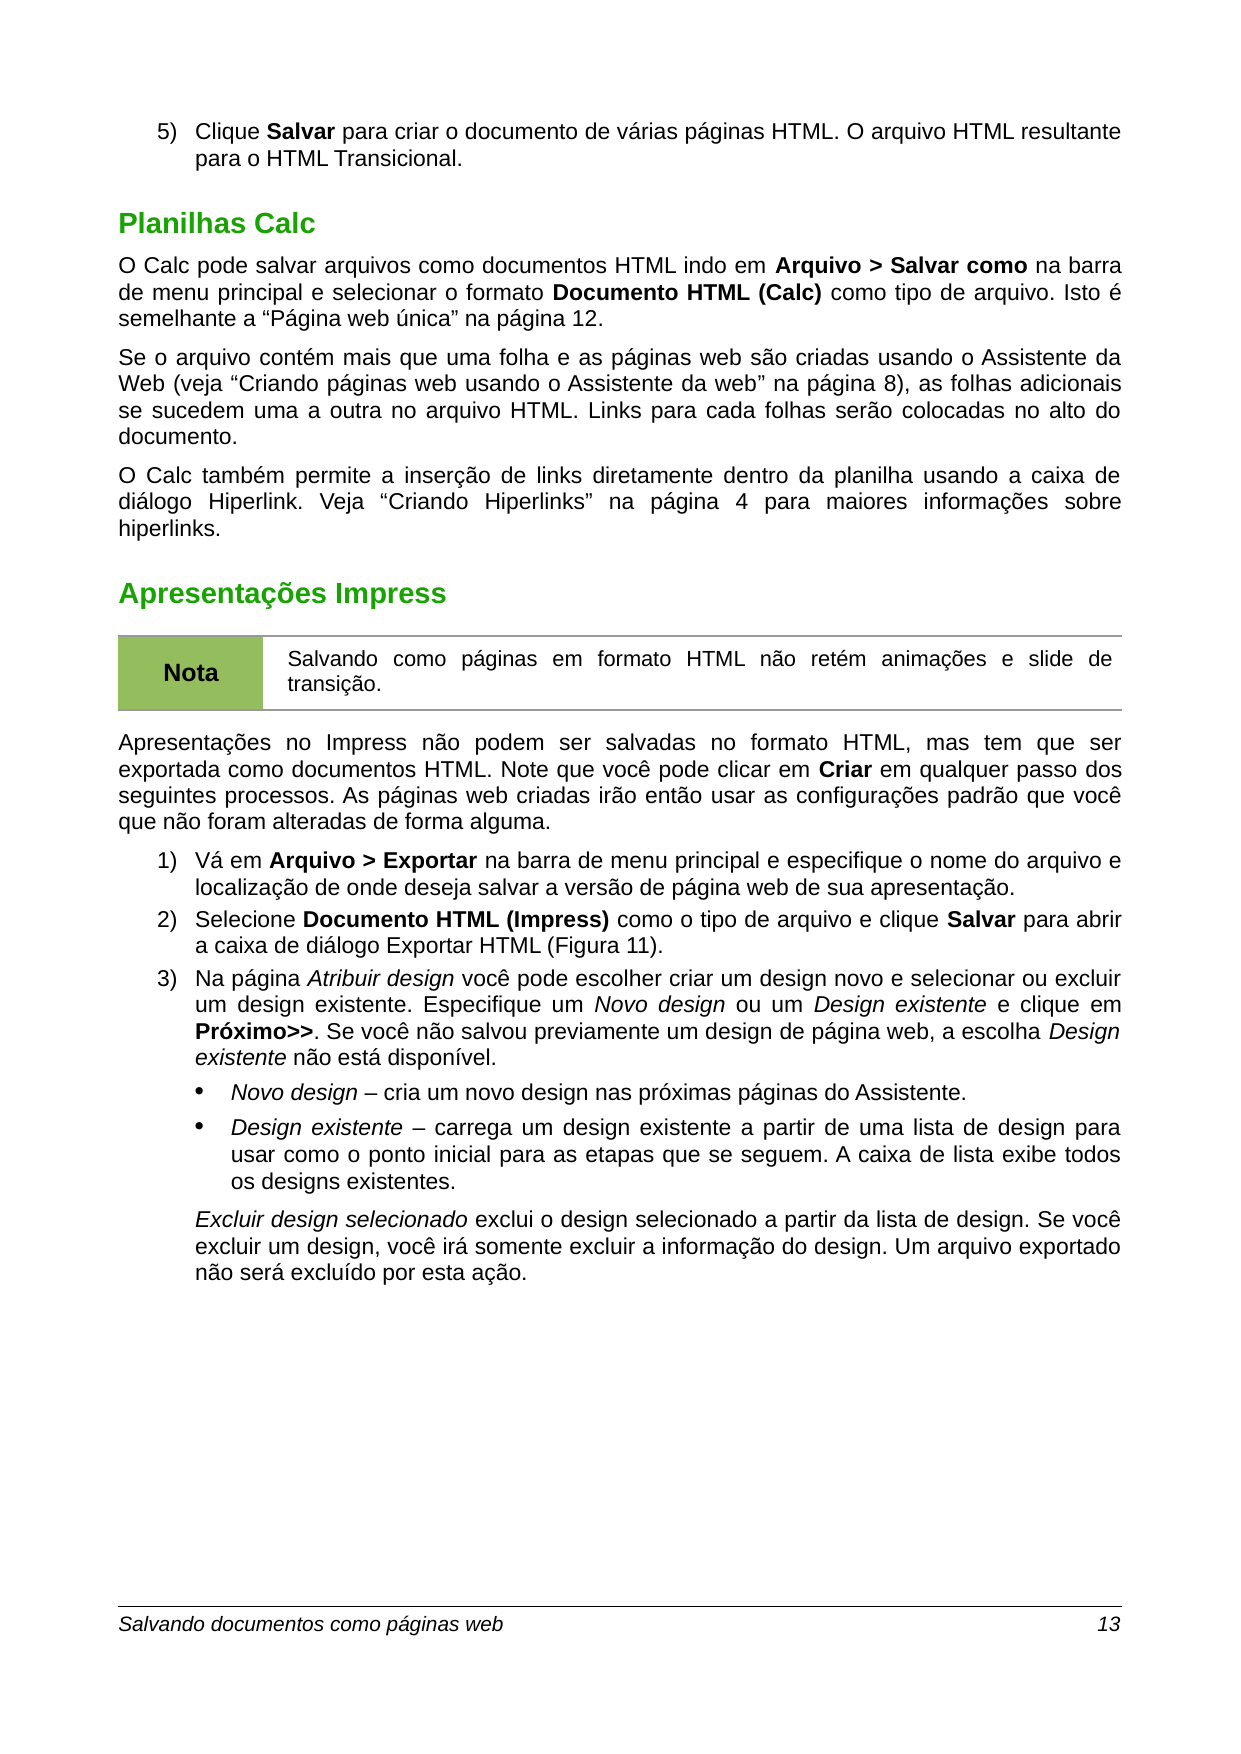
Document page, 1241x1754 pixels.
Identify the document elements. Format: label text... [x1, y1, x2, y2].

text Apresentações no Impress não podem ser salvadas no formato HTML, mas tem que ser exportada como documentos HTML. Note que você pode clicar em Criar em qualquer passo dos seguintes processos. As páginas web criadas irão então usar as configurações padrão que você que não foram alteradas de forma alguma. [118, 729, 1122, 835]
table_header Salvando como páginas em formato HTML não retém animações e slide de transição. [264, 637, 1122, 709]
list Novo design – cria um novo design nas próximas páginas do Assistente. [192, 1077, 1122, 1106]
list Na página Atribuir design você pode escolher criar um design novo e selecionar ou excluir um design existente. Especifique um Novo design ou um Design existente e clique em Próximo>>. Se você não salvou previamente um design de página web, a escolha Design existente não está disponível. [177, 965, 1122, 1071]
subtitle Planilhas Calc [118, 206, 1122, 240]
list Vá em Arquivo > Exportar na barra de menu principal e especifique o nome do arquivo e localização de onde deseja salvar a versão de página web de sua apresentação. [177, 847, 1122, 900]
text Se o arquivo contém mais que uma folha e as páginas web são criadas usando o Assistente da Web (veja “Criando páginas web usando o Assistente da web” na página 8), as folhas adicionais se sucedem uma a outra no arquivo HTML. Links para cada folhas serão colocadas no alto do documento. [118, 344, 1122, 449]
list Selecione Documento HTML (Impress) como o tipo de arquivo e clique Salvar para abrir a caixa de diálogo Exportar HTML (Figura 11). [177, 906, 1122, 959]
text O Calc também permite a inserção de links diretamente dentro da planilha usando a caixa de diálogo Hiperlink. Veja “Criando Hiperlinks” na página 4 para maiores informações sobre hiperlinks. [118, 462, 1122, 541]
list Design existente – carrega um design existente a partir de uma lista de design para usar como o ponto inicial para as etapas que se seguem. A caixa de lista exibe todos os designs existentes. [192, 1112, 1122, 1194]
list Clique Salvar para criar o documento de várias páginas HTML. O arquivo HTML resultante para o HTML Transicional. [177, 118, 1122, 171]
text O Calc pode salvar arquivos como documentos HTML indo em Arquivo > Salvar como na barra de menu principal e selecionar o formato Documento HTML (Calc) como tipo de arquivo. Isto é semelhante a “Página web única” na página 12. [118, 252, 1122, 331]
subtitle Apresentações Impress [118, 576, 1122, 610]
list Excluir design selecionado exclui o design selecionado a partir da lista de design. Se você excluir um design, você irá somente excluir a informação do design. Um arquivo exportado não será excluído por esta ação. [195, 1206, 1122, 1286]
table_header Nota [118, 637, 263, 709]
